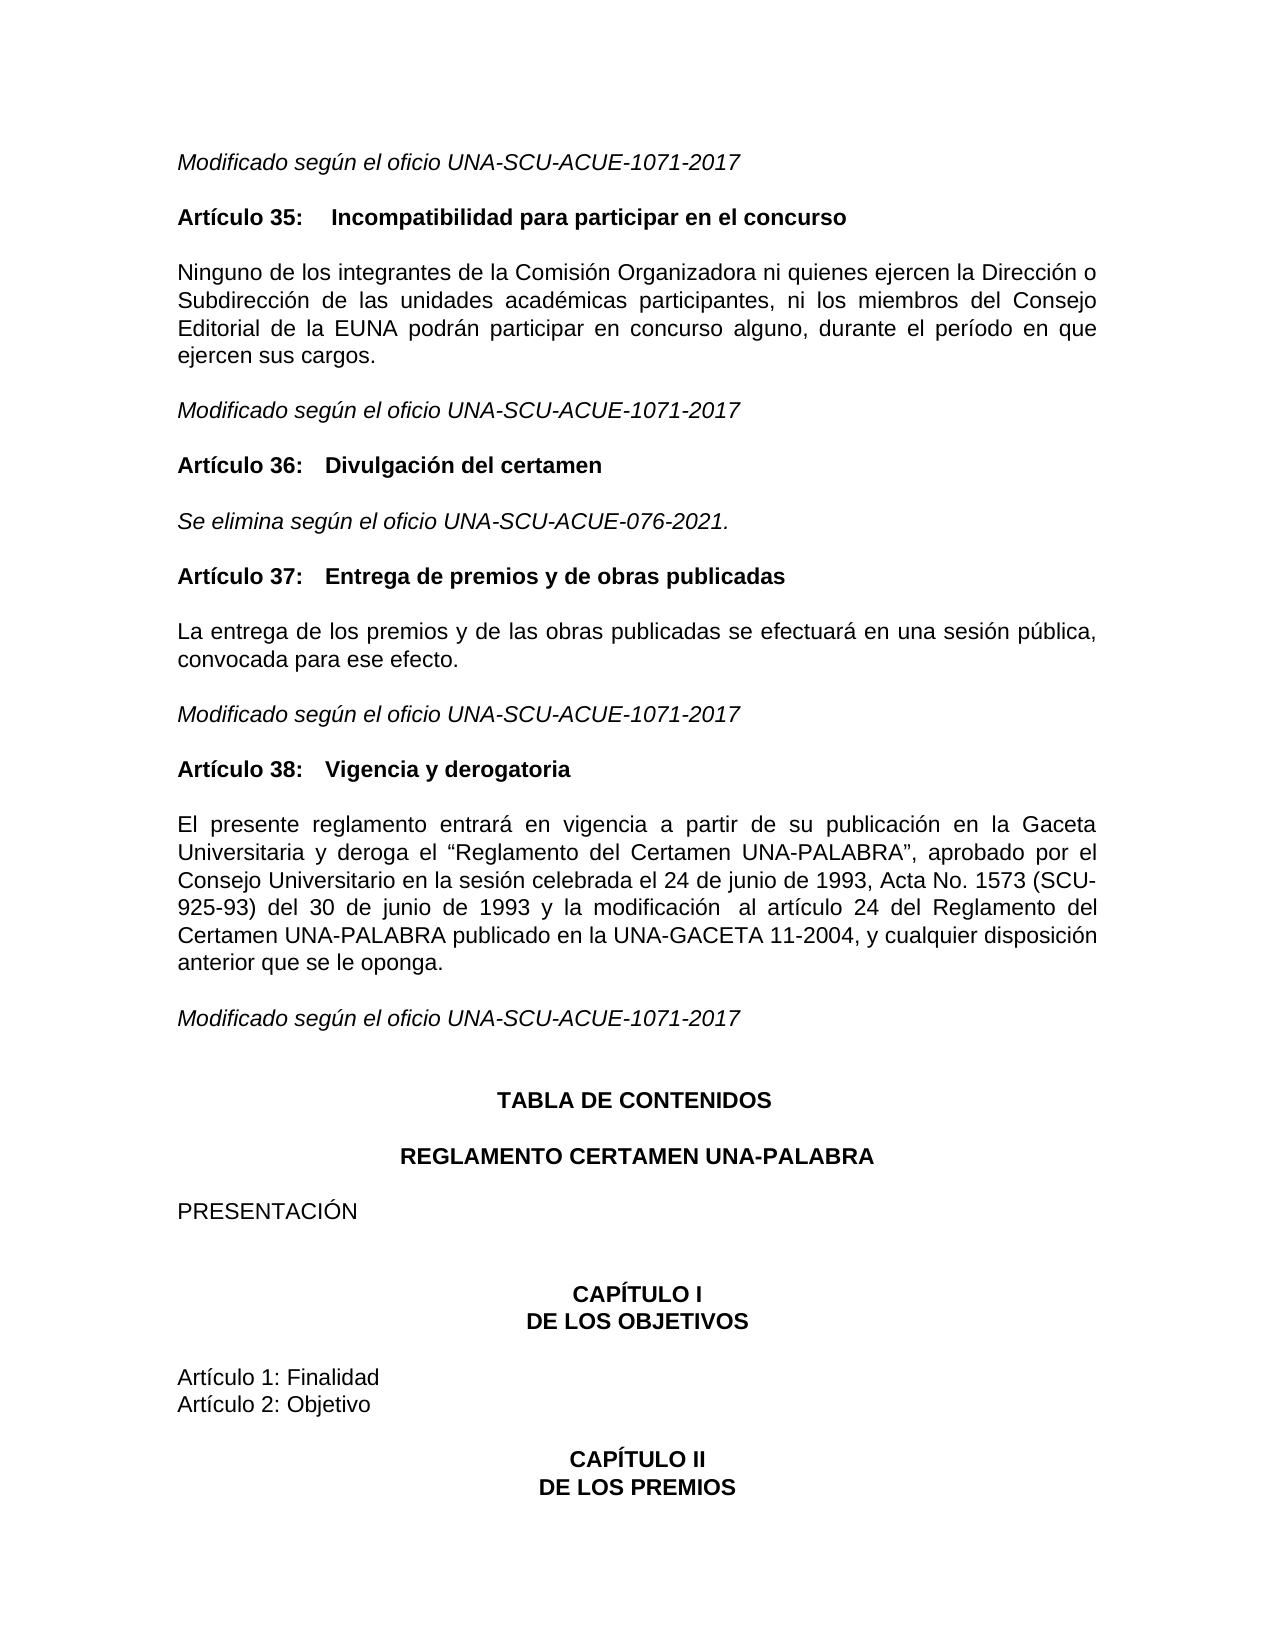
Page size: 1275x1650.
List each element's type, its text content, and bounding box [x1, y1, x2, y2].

subtitle Modificado según el oficio UNA-SCU-ACUE-1071-2017 [177, 700, 1098, 727]
subtitle Artículo 37: Entrega de premios y de obras publicadas [177, 562, 1098, 589]
subtitle Artículo 35: Incompatibilidad para participar en el concurso [177, 203, 1098, 230]
subtitle El presente reglamento entrará en vigencia a partir de su publicación en la Gaceta Universitaria y deroga el “Reglamento del Certamen UNA-PALABRA”, aprobado por el Consejo Universitario en la sesión celebrada el 24 de junio de 1993, Acta No. 1573 (SCU-925-93) del 30 de junio de 1993 y la modificación al artículo 24 del Reglamento del Certamen UNA-PALABRA publicado en la UNA-GACETA 11-2004, y cualquier disposición anterior que se le oponga. [177, 810, 1098, 976]
subtitle Modificado según el oficio UNA-SCU-ACUE-1071-2017 [177, 396, 1098, 424]
subtitle Artículo 36: Divulgación del certamen [177, 451, 1098, 479]
subtitle Artículo 38: Vigencia y derogatoria [177, 755, 1098, 782]
subtitle CAPÍTULO I [177, 1279, 1098, 1307]
subtitle Se elimina según el oficio UNA-SCU-ACUE-076-2021. [177, 506, 1098, 534]
subtitle Artículo 2: Objetivo [177, 1390, 1098, 1417]
subtitle REGLAMENTO CERTAMEN UNA-PALABRA [177, 1141, 1098, 1169]
subtitle TABLA DE CONTENIDOS [177, 1086, 1098, 1114]
subtitle DE LOS OBJETIVOS [177, 1307, 1098, 1334]
subtitle DE LOS PREMIOS [177, 1473, 1098, 1500]
subtitle Modificado según el oficio UNA-SCU-ACUE-1071-2017 [177, 148, 1098, 175]
subtitle La entrega de los premios y de las obras publicadas se efectuará en una sesión pública, convocada para ese efecto. [177, 617, 1098, 672]
subtitle Modificado según el oficio UNA-SCU-ACUE-1071-2017 [177, 1003, 1098, 1031]
subtitle Artículo 1: Finalidad [177, 1362, 1098, 1390]
subtitle Ninguno de los integrantes de la Comisión Organizadora ni quienes ejercen la Dirección o Subdirección de las unidades académicas participantes, ni los miembros del Consejo Editorial de la EUNA podrán participar en concurso alguno, durante el período en que ejercen sus cargos. [177, 258, 1098, 368]
subtitle CAPÍTULO II [177, 1445, 1098, 1473]
subtitle PRESENTACIÓN [177, 1197, 1098, 1224]
